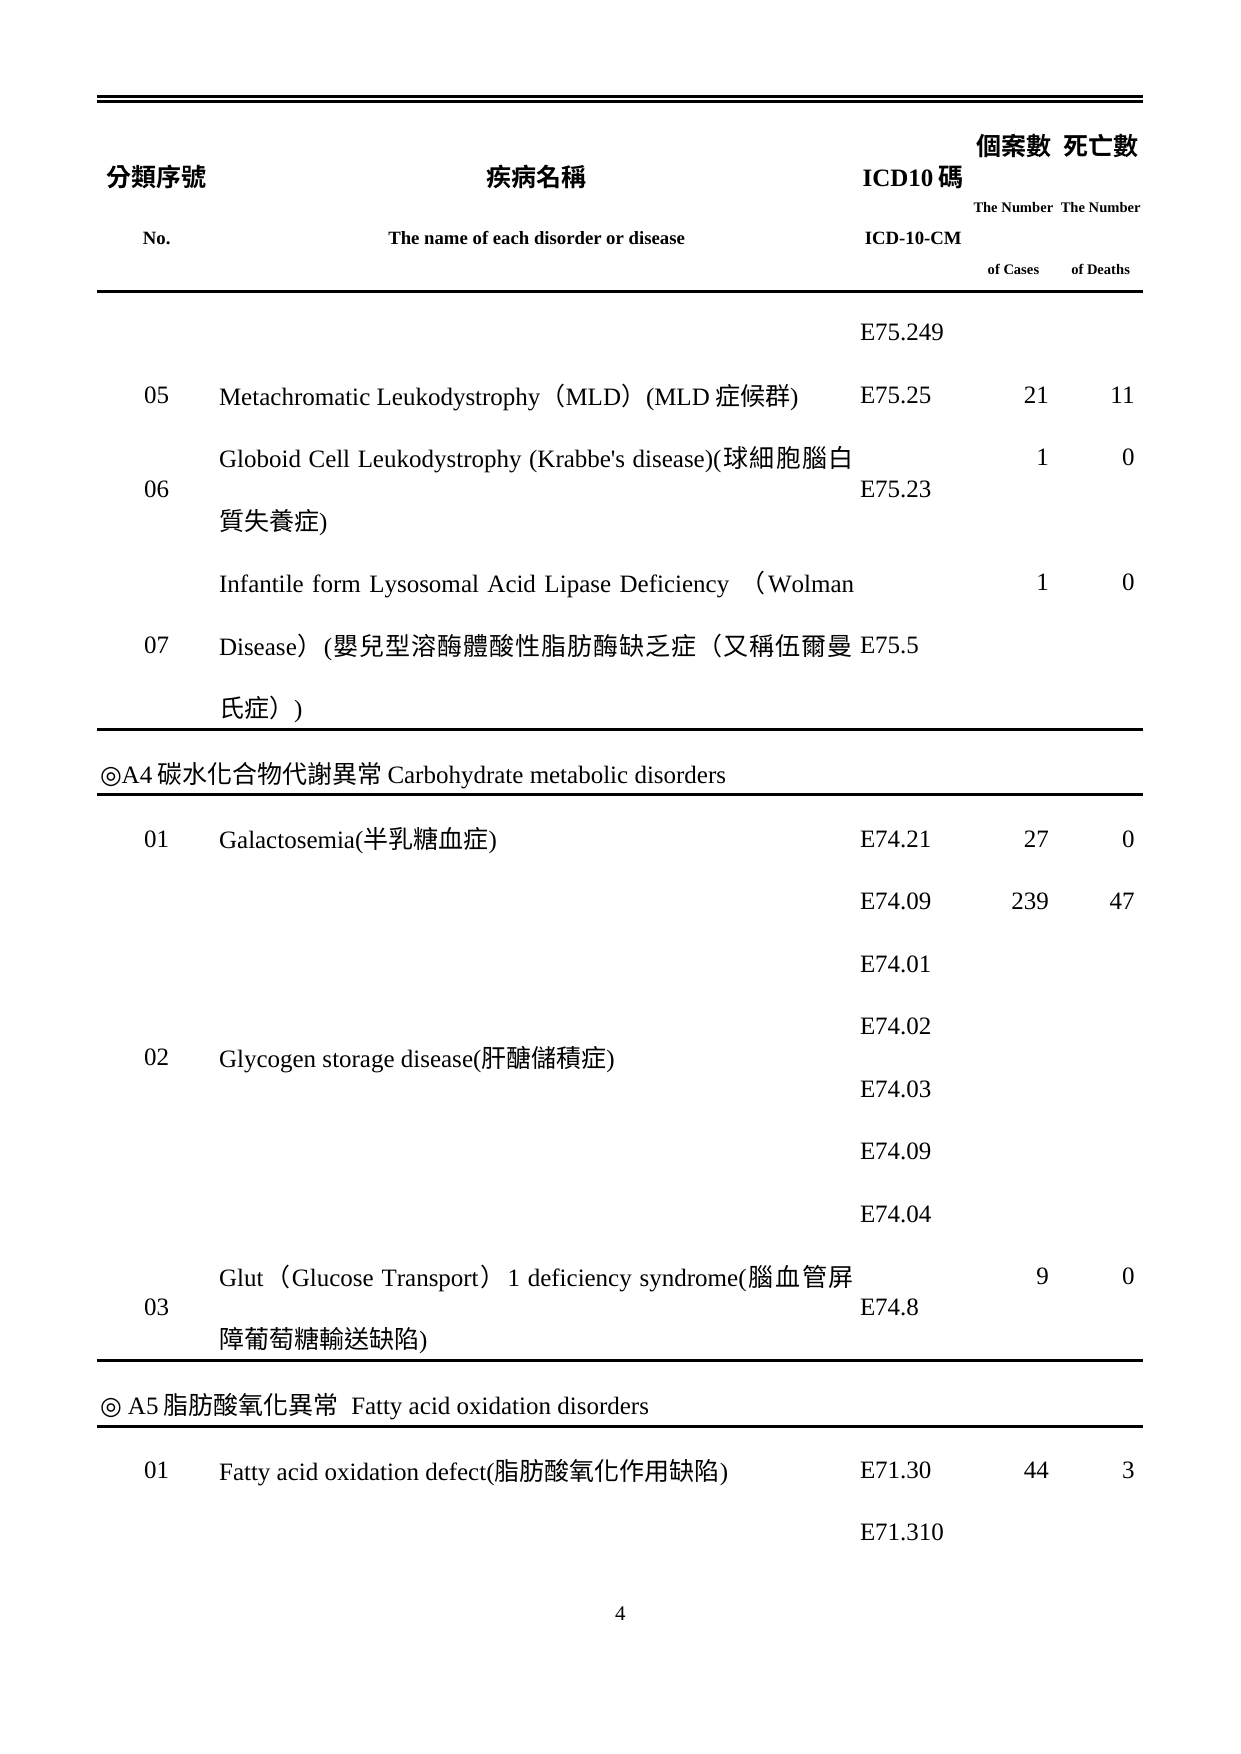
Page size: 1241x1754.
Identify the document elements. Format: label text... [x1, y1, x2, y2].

table_cell Glycogen storage disease(肝醣儲積症) [216, 859, 857, 1234]
table_cell [1058, 293, 1143, 353]
table_header ICD10碼 ICD-10-CM [857, 103, 969, 290]
table_cell E75.23 [857, 415, 969, 540]
table_cell 239 [969, 859, 1057, 1234]
table_cell 27 [969, 796, 1057, 859]
table_cell 05 [97, 353, 216, 415]
table_cell 0 [1058, 1234, 1143, 1359]
table_cell E74.8 [857, 1234, 969, 1359]
table_cell 0 [1058, 415, 1143, 540]
table_cell E75.249 [857, 293, 969, 353]
table_cell 3 [1058, 1428, 1143, 1553]
table_cell 11 [1058, 353, 1143, 415]
table_cell 0 [1058, 540, 1143, 728]
table_cell E75.25 [857, 353, 969, 415]
table_cell E75.5 [857, 540, 969, 728]
table_cell E74.21 [857, 796, 969, 859]
table_cell E71.30 E71.310 [857, 1428, 969, 1553]
table_cell Infantile form Lysosomal Acid Lipase Deficiency （Wolman Disease）(嬰兒型溶酶體酸性脂肪酶缺乏症（又稱伍爾曼氏症）) [216, 540, 857, 728]
table_cell 01 [97, 1428, 216, 1553]
table_cell Metachromatic Leukodystrophy（MLD）(MLD症候群) [216, 353, 857, 415]
table_cell E74.09 E74.01 E74.02 E74.03 E74.09 E74.04 [857, 859, 969, 1234]
table_cell 0 [1058, 796, 1143, 859]
table_cell 06 [97, 415, 216, 540]
table_header 死亡數 The Number of Deaths [1058, 103, 1143, 290]
table_cell 44 [969, 1428, 1057, 1553]
table_cell 03 [97, 1234, 216, 1359]
table_cell [97, 293, 216, 353]
table_cell 02 [97, 859, 216, 1234]
table_cell 21 [969, 353, 1057, 415]
table_cell 1 [969, 540, 1057, 728]
table_cell [969, 293, 1057, 353]
table_header 個案數 The Number of Cases [969, 103, 1057, 290]
table_cell 01 [97, 796, 216, 859]
table_cell 47 [1058, 859, 1143, 1234]
table_cell Glut（Glucose Transport）1 deficiency syndrome(腦血管屏障葡萄糖輸送缺陷) [216, 1234, 857, 1359]
table_cell Galactosemia(半乳糖血症) [216, 796, 857, 859]
table_cell [216, 293, 857, 353]
table_cell Globoid Cell Leukodystrophy (Krabbe's disease)(球細胞腦白質失養症) [216, 415, 857, 540]
table_cell Fatty acid oxidation defect(脂肪酸氧化作用缺陷) [216, 1428, 857, 1553]
table_cell ◎A4碳水化合物代謝異常Carbohydrate metabolic disorders [97, 731, 1143, 793]
table_cell ◎ A5脂肪酸氧化異常 Fatty acid oxidation disorders [97, 1362, 1143, 1424]
table_cell 1 [969, 415, 1057, 540]
table_cell 07 [97, 540, 216, 728]
table_header 分類序號 No. [97, 103, 216, 290]
table_header 疾病名稱 The name of each disorder or disease [216, 103, 857, 290]
table_cell 9 [969, 1234, 1057, 1359]
